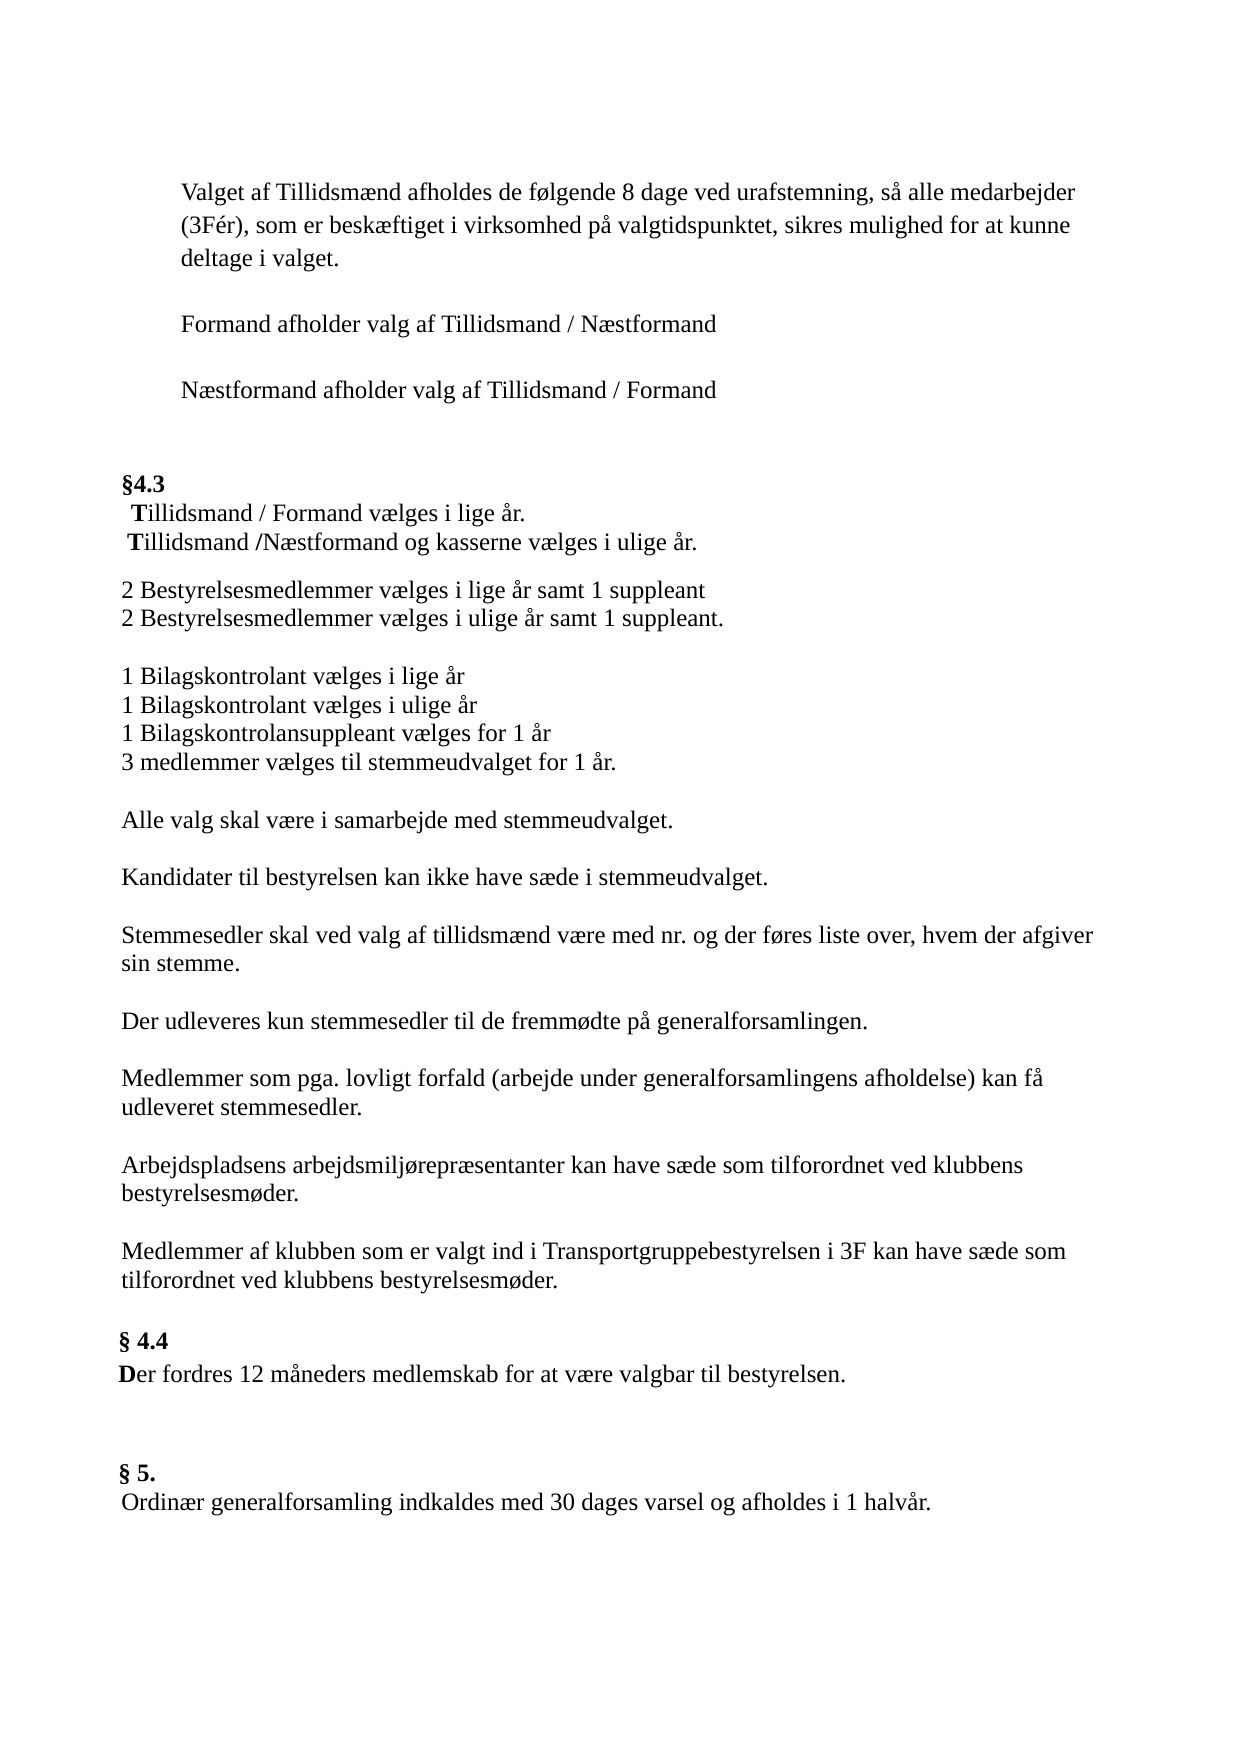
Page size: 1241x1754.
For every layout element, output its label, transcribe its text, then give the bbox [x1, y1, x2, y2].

text 1 Bilagskontrolansuppleant vælges for 1 år [121, 718, 1122, 747]
text Der udleveres kun stemmesedler til de fremmødte på generalforsamlingen. [121, 1006, 1122, 1035]
text Medlemmer af klubben som er valgt ind i Transportgruppebestyrelsen i 3F kan have sæde som tilforordnet ved klubbens bestyrelsesmøder. [121, 1236, 1122, 1293]
text 1 Bilagskontrolant vælges i ulige år [121, 690, 1122, 718]
text 3 medlemmer vælges til stemmeudvalget for 1 år. [121, 747, 1122, 776]
text 1 Bilagskontrolant vælges i lige år [121, 661, 1122, 690]
text Ordinær generalforsamling indkaldes med 30 dages varsel og afholdes i 1 halvår. [121, 1487, 1122, 1516]
text Der fordres 12 måneders medlemskab for at være valgbar til bestyrelsen. [118, 1359, 1122, 1388]
text § 4.4 [118, 1326, 1122, 1355]
text §4.3 [121, 469, 1122, 498]
text 2 Bestyrelsesmedlemmer vælges i lige år samt 1 suppleant [121, 575, 832, 603]
text Næstformand afholder valg af Tillidsmand / Formand [181, 375, 1122, 404]
text Arbejdspladsens arbejdsmiljørepræsentanter kan have sæde som tilforordnet ved klubbens bestyrelsesmøder. [121, 1150, 1122, 1207]
text Stemmesedler skal ved valg af tillidsmænd være med nr. og der føres liste over, hvem der afgiver sin stemme. [121, 920, 1122, 977]
text Tillidsmand /Næstformand og kasserne vælges i ulige år. [121, 527, 1122, 556]
text Tillidsmand / Formand vælges i lige år. [118, 498, 1122, 527]
text Valget af Tillidsmænd afholdes de følgende 8 dage ved urafstemning, så alle medarbejder (3Fér), som er beskæftiget i virksomhed på valgtidspunktet, sikres mulighed for at kunne deltage i valget. [181, 177, 1122, 272]
text Formand afholder valg af Tillidsmand / Næstformand [181, 309, 1122, 338]
text § 5. [118, 1458, 1122, 1487]
text Kandidater til bestyrelsen kan ikke have sæde i stemmeudvalget. [121, 862, 1122, 891]
text Alle valg skal være i samarbejde med stemmeudvalget. [121, 805, 1122, 833]
text Medlemmer som pga. lovligt forfald (arbejde under generalforsamlingens afholdelse) kan få udleveret stemmesedler. [121, 1063, 1122, 1121]
text 2 Bestyrelsesmedlemmer vælges i ulige år samt 1 suppleant. [121, 603, 832, 632]
